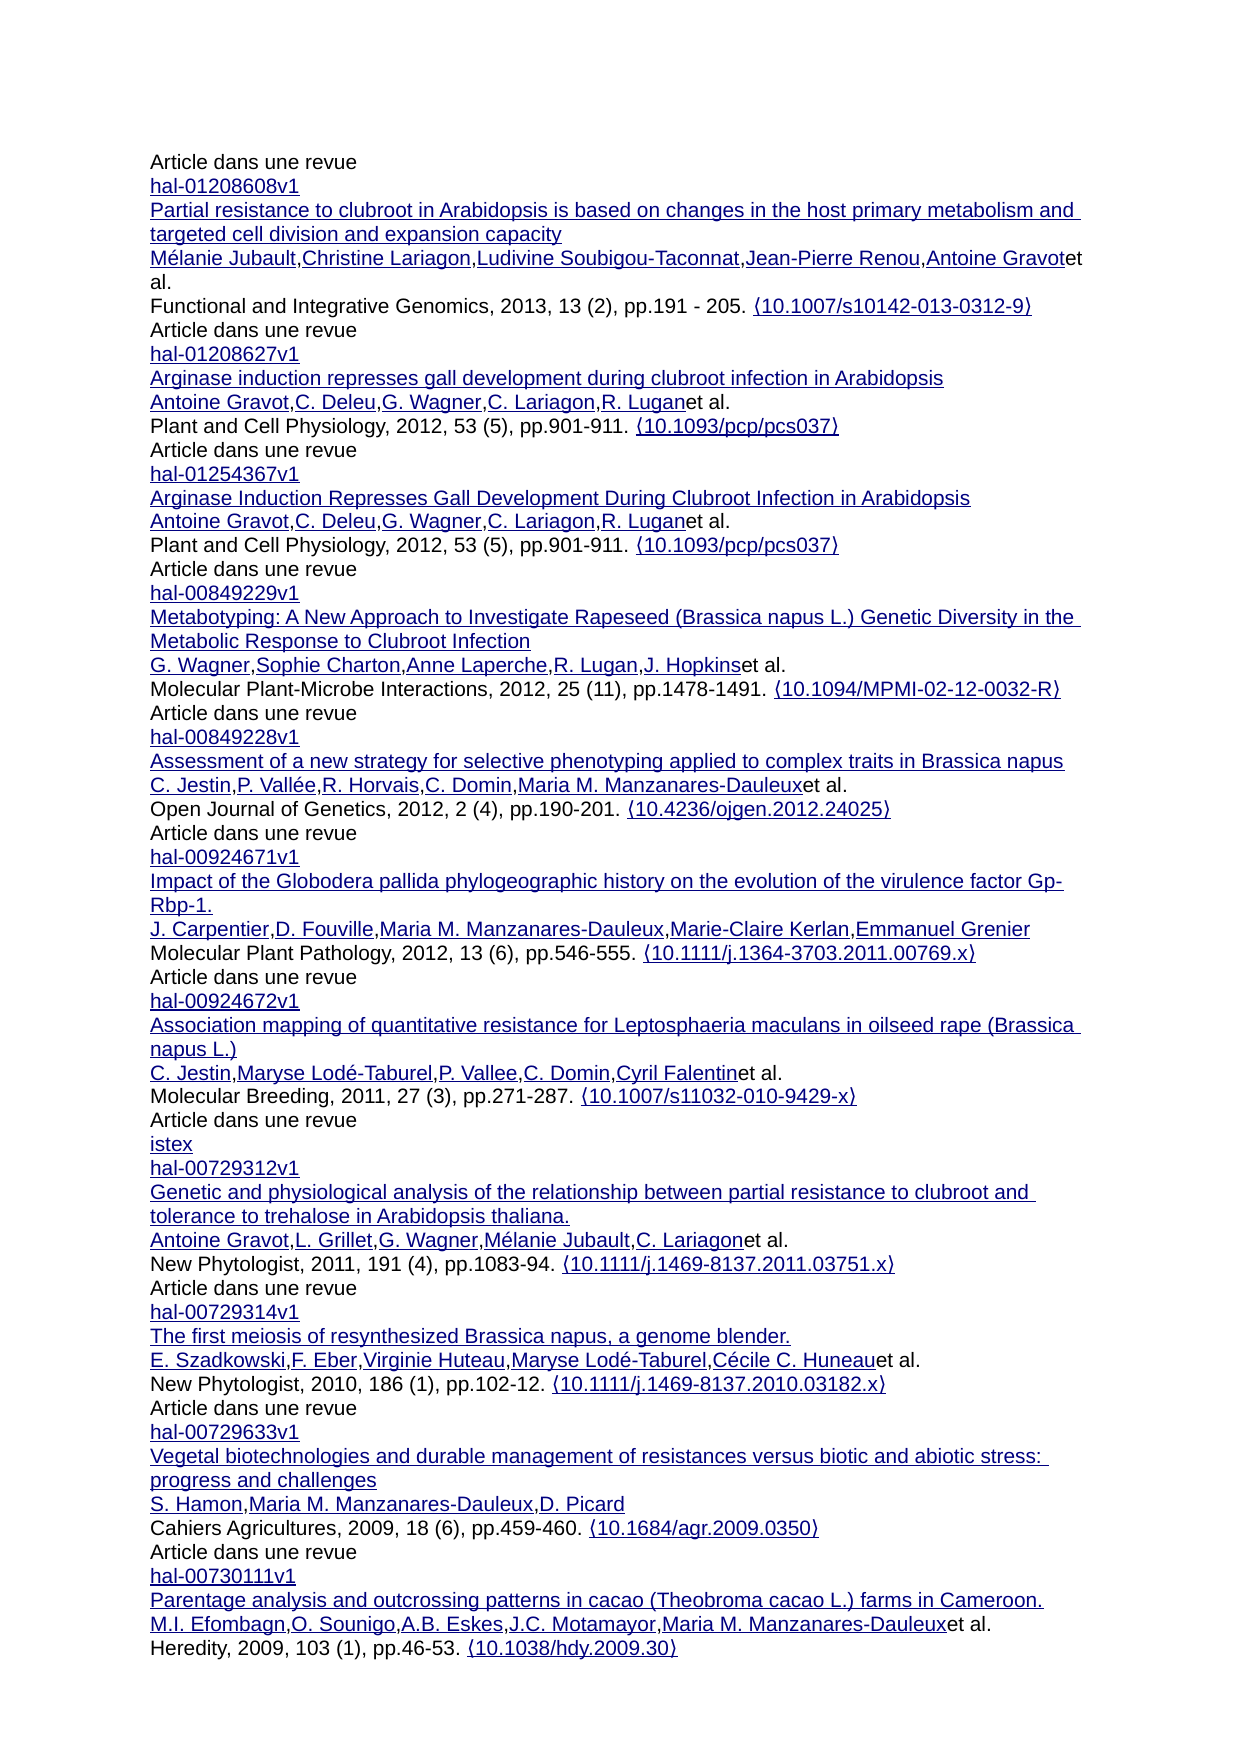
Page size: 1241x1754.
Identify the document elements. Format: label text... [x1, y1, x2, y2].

table_cell Parentage analysis and outcrossing patterns in cacao (Theobroma cacao L.) farms in Cameroon. M.I. Efombagn,O. Sounigo,A.B. Eskes,J.C. Motamayor,Maria M. Manzanares-Dauleuxet al. Heredity, 2009, 103 (1), pp.46-53. ⟨10.1038/hdy.2009.30⟩ [150, 1588, 1090, 1659]
table_cell Metabotyping: A New Approach to Investigate Rapeseed (Brassica napus L.) Genetic Diversity in the Metabolic Response to Clubroot Infection G. Wagner,Sophie Charton,Anne Laperche,R. Lugan,J. Hopkinset al. Molecular Plant-Microbe Interactions, 2012, 25 (11), pp.1478-1491. ⟨10.1094/MPMI-02-12-0032-R⟩ Article dans une revue hal-00849228v1 [150, 605, 1090, 749]
table_cell Assessment of a new strategy for selective phenotyping applied to complex traits in Brassica napus C. Jestin,P. Vallée,R. Horvais,C. Domin,Maria M. Manzanares-Dauleuxet al. Open Journal of Genetics, 2012, 2 (4), pp.190-201. ⟨10.4236/ojgen.2012.24025⟩ Article dans une revue hal-00924671v1 [150, 749, 1090, 869]
table_cell Vegetal biotechnologies and durable management of resistances versus biotic and abiotic stress: progress and challenges S. Hamon,Maria M. Manzanares-Dauleux,D. Picard Cahiers Agricultures, 2009, 18 (6), pp.459-460. ⟨10.1684/agr.2009.0350⟩ Article dans une revue hal-00730111v1 [150, 1444, 1090, 1587]
table_cell Genetic and physiological analysis of the relationship between partial resistance to clubroot and tolerance to trehalose in Arabidopsis thaliana. Antoine Gravot,L. Grillet,G. Wagner,Mélanie Jubault,C. Lariagonet al. New Phytologist, 2011, 191 (4), pp.1083-94. ⟨10.1111/j.1469-8137.2011.03751.x⟩ Article dans une revue hal-00729314v1 [150, 1180, 1090, 1324]
table_cell The first meiosis of resynthesized Brassica napus, a genome blender. E. Szadkowski,F. Eber,Virginie Huteau,Maryse Lodé-Taburel,Cécile C. Huneauet al. New Phytologist, 2010, 186 (1), pp.102-12. ⟨10.1111/j.1469-8137.2010.03182.x⟩ Article dans une revue hal-00729633v1 [150, 1324, 1090, 1444]
table_cell Article dans une revue hal-01208608v1 [150, 150, 1090, 198]
table_cell Arginase induction represses gall development during clubroot infection in Arabidopsis Antoine Gravot,C. Deleu,G. Wagner,C. Lariagon,R. Luganet al. Plant and Cell Physiology, 2012, 53 (5), pp.901-911. ⟨10.1093/pcp/pcs037⟩ Article dans une revue hal-01254367v1 [150, 366, 1090, 485]
table_cell Association mapping of quantitative resistance for Leptosphaeria maculans in oilseed rape (Brassica napus L.) C. Jestin,Maryse Lodé-Taburel,P. Vallee,C. Domin,Cyril Falentinet al. Molecular Breeding, 2011, 27 (3), pp.271-287. ⟨10.1007/s11032-010-9429-x⟩ Article dans une revue istex hal-00729312v1 [150, 1013, 1090, 1180]
table_cell Partial resistance to clubroot in Arabidopsis is based on changes in the host primary metabolism and targeted cell division and expansion capacity Mélanie Jubault,Christine Lariagon,Ludivine Soubigou-Taconnat,Jean-Pierre Renou,Antoine Gravotet al. Functional and Integrative Genomics, 2013, 13 (2), pp.191 - 205. ⟨10.1007/s10142-013-0312-9⟩ Article dans une revue hal-01208627v1 [150, 198, 1090, 366]
table_cell Arginase Induction Represses Gall Development During Clubroot Infection in Arabidopsis Antoine Gravot,C. Deleu,G. Wagner,C. Lariagon,R. Luganet al. Plant and Cell Physiology, 2012, 53 (5), pp.901-911. ⟨10.1093/pcp/pcs037⟩ Article dans une revue hal-00849229v1 [150, 485, 1090, 605]
table_cell Impact of the Globodera pallida phylogeographic history on the evolution of the virulence factor Gp-Rbp-1. J. Carpentier,D. Fouville,Maria M. Manzanares-Dauleux,Marie-Claire Kerlan,Emmanuel Grenier Molecular Plant Pathology, 2012, 13 (6), pp.546-555. ⟨10.1111/j.1364-3703.2011.00769.x⟩ Article dans une revue hal-00924672v1 [150, 869, 1090, 1012]
